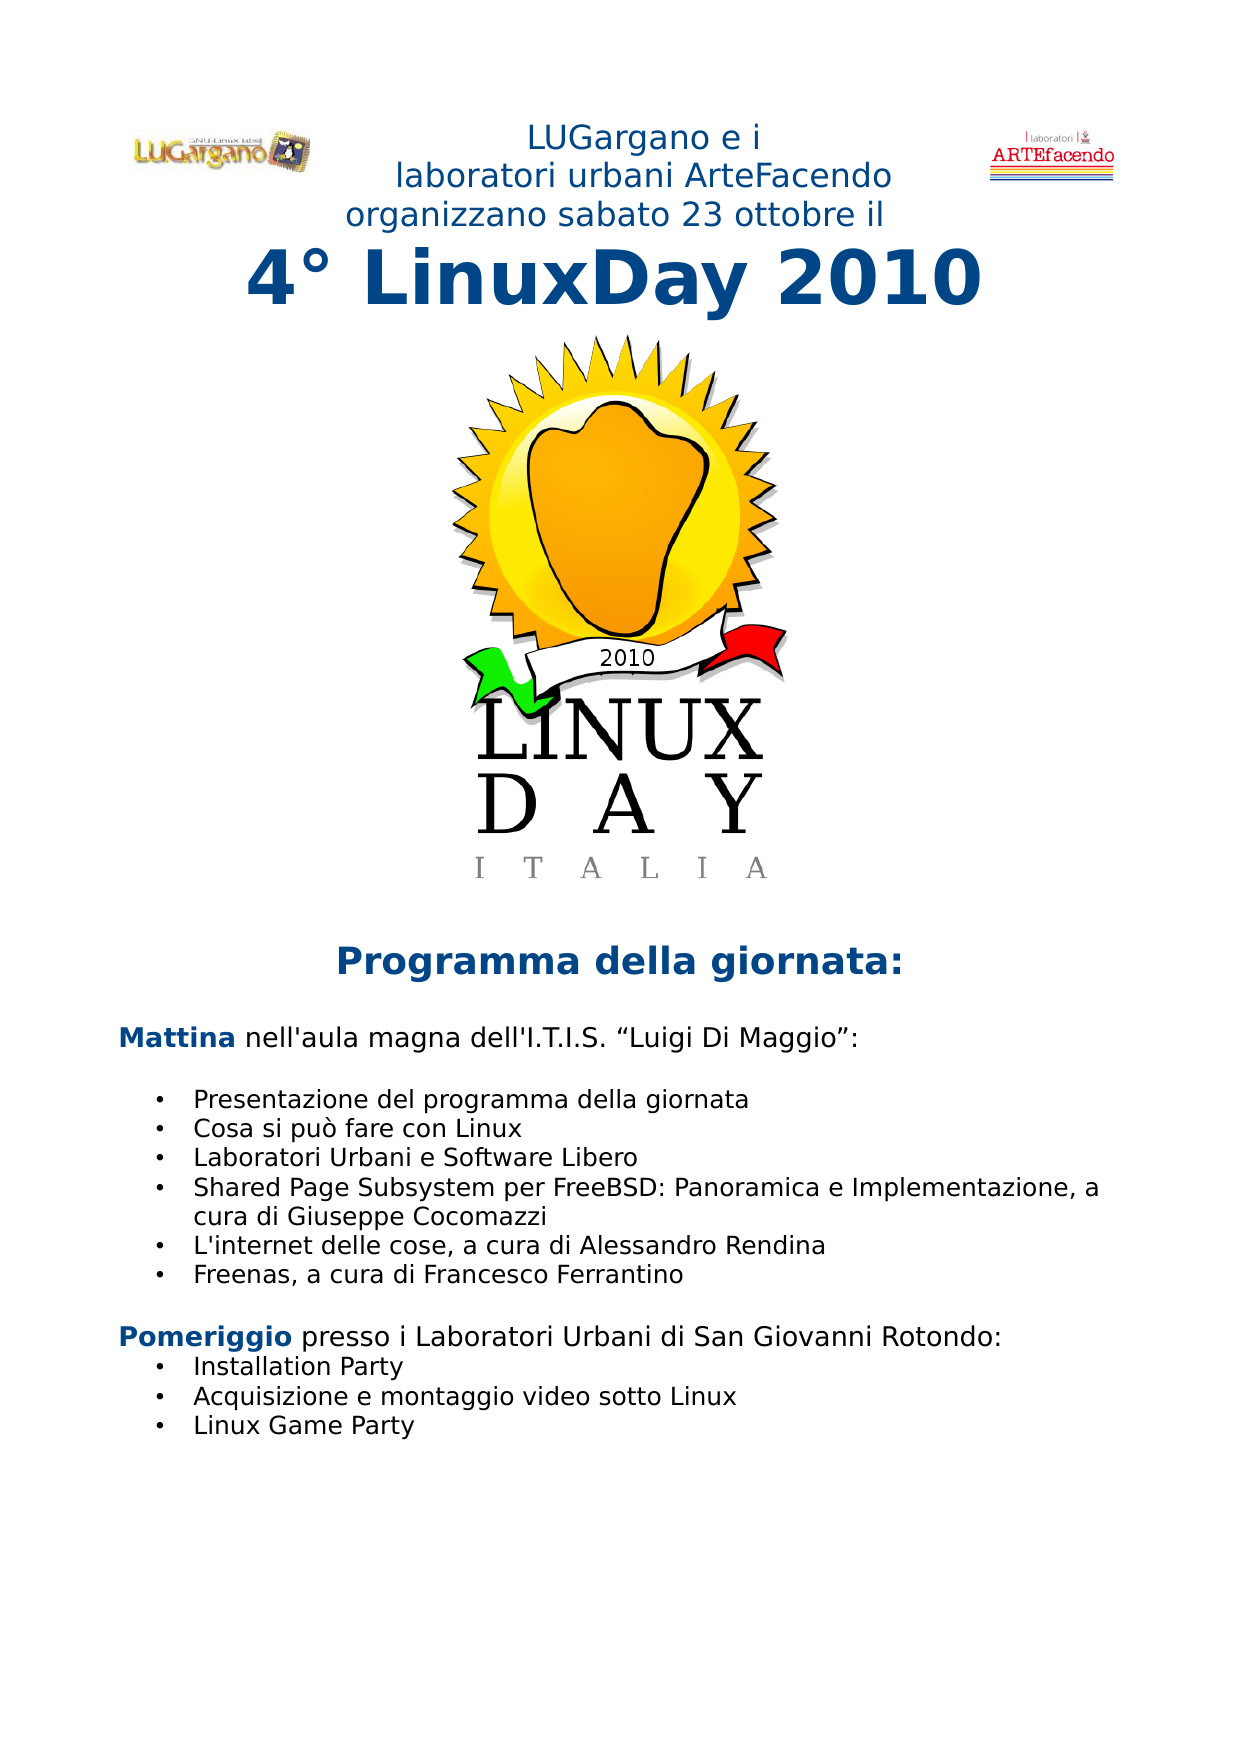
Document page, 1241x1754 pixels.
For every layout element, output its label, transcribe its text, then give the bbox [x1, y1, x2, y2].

list Cosa si può fare con Linux [156, 1114, 1122, 1144]
text Mattina nell'aula magna dell'I.T.I.S. “Luigi Di Maggio”: [118, 1022, 1122, 1054]
list L'internet delle cose, a cura di Alessandro Rendina [156, 1231, 1122, 1260]
picture [133, 129, 311, 173]
list Linux Game Party [156, 1411, 1122, 1440]
picture [442, 326, 798, 901]
text 4° LinuxDay 2010 [118, 235, 1122, 322]
list Laboratori Urbani e Software Libero [156, 1144, 1122, 1173]
list Presentazione del programma della giornata [156, 1085, 1122, 1114]
list Acquisizione e montaggio video sotto Linux [156, 1382, 1122, 1411]
text Pomeriggio presso i Laboratori Urbani di San Giovanni Rotondo: [118, 1321, 1122, 1353]
list Freenas, a cura di Francesco Ferrantino [156, 1260, 1122, 1289]
text laboratori urbani ArteFacendo [118, 157, 1122, 196]
text Programma della giornata: [118, 940, 1122, 983]
list Shared Page Subsystem per FreeBSD: Panoramica e Implementazione, a cura di Giuseppe Cocomazzi [156, 1173, 1122, 1231]
list Installation Party [156, 1353, 1122, 1382]
text LUGargano e i [118, 118, 1122, 157]
text organizzano sabato 23 ottobre il [118, 196, 1122, 235]
picture [987, 125, 1116, 183]
